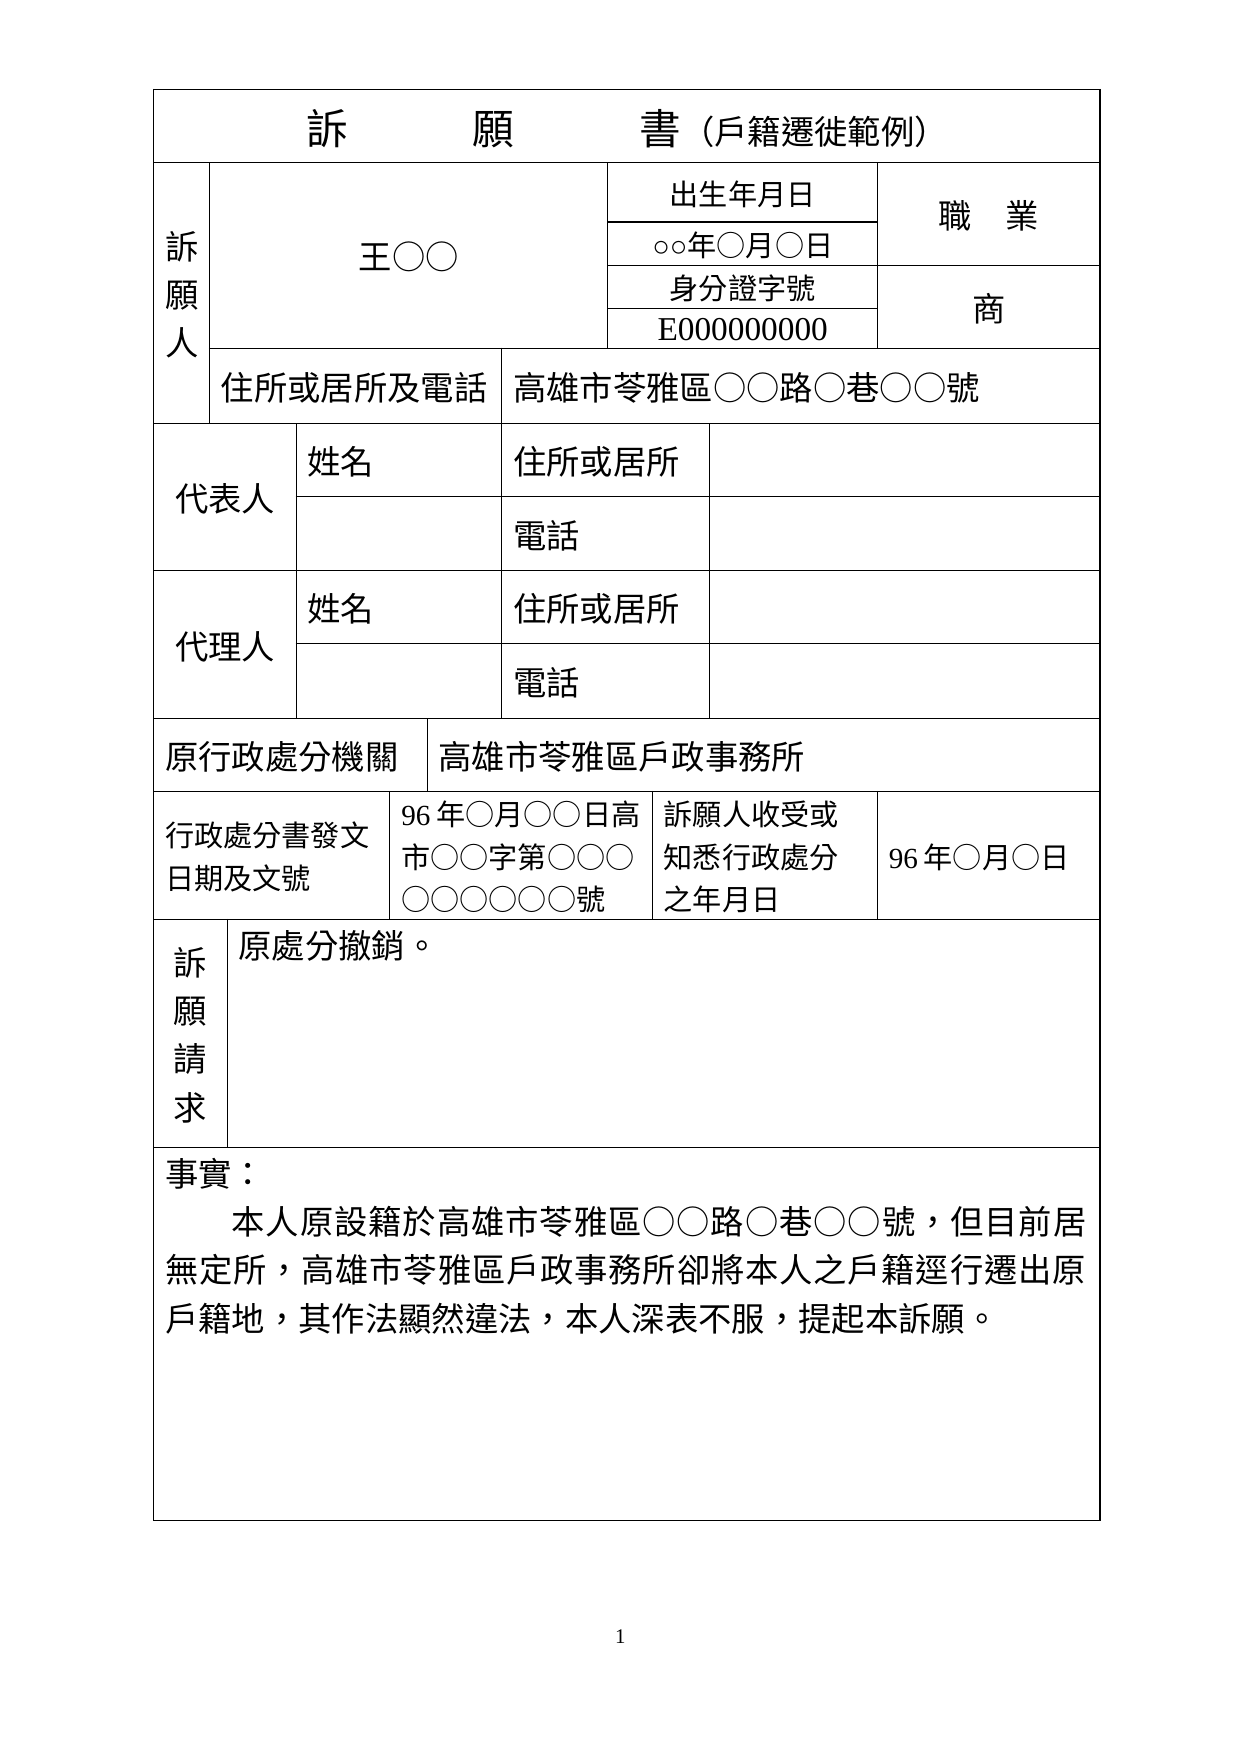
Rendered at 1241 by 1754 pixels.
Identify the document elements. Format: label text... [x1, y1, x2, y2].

table_cell 住所或居所 [502, 424, 709, 496]
table_cell 原行政處分機關 [154, 719, 427, 791]
table_cell [710, 497, 1099, 570]
table_cell [297, 644, 501, 718]
table_cell [710, 424, 1099, 496]
table_cell [710, 571, 1099, 643]
table_cell 訴願人 [154, 163, 209, 423]
table_cell 電話 [502, 644, 709, 718]
table_cell 王○○ [210, 163, 607, 347]
table_cell 代表人 [154, 424, 296, 570]
table_header 訴 願 書（戶籍遷徙範例） [154, 90, 1099, 162]
table_cell 住所或居所 [502, 571, 709, 643]
table_cell [710, 644, 1099, 718]
table_cell 出生年月日 [608, 163, 877, 221]
table_cell 行政處分書發文日期及文號 [154, 792, 389, 919]
table_cell 事實： 本人原設籍於高雄市苓雅區○○路○巷○○號，但目前居無定所，高雄市苓雅區戶政事務所卻將本人之戶籍逕行遷出原戶籍地，其作法顯然違法，本人深表不服，提起本訴願。 [154, 1148, 1099, 1520]
table_cell 住所或居所及電話 [210, 349, 501, 423]
table_cell 姓名 [297, 571, 501, 643]
table_cell 商 [878, 266, 1099, 347]
table_cell 身分證字號 [608, 266, 877, 308]
table_cell 職 業 [878, 163, 1099, 265]
table_cell 訴願請求 [154, 920, 227, 1147]
table_cell 高雄市苓雅區戶政事務所 [428, 719, 1099, 791]
table_cell 訴願人收受或知悉行政處分之年月日 [653, 792, 877, 919]
table_cell 原處分撤銷。 [228, 920, 1099, 1147]
table_cell ○○年○月○日 [608, 223, 877, 265]
table_cell 96年○月○○日高市○○字第○○○○○○○○○號 [390, 792, 652, 919]
table_cell E000000000 [608, 309, 877, 347]
table_cell [297, 497, 501, 570]
table_cell 96年○月○日 [878, 792, 1099, 919]
table_cell 電話 [502, 497, 709, 570]
table_cell 高雄市苓雅區○○路○巷○○號 [502, 349, 1099, 423]
table_cell 姓名 [297, 424, 501, 496]
table_cell 代理人 [154, 571, 296, 718]
